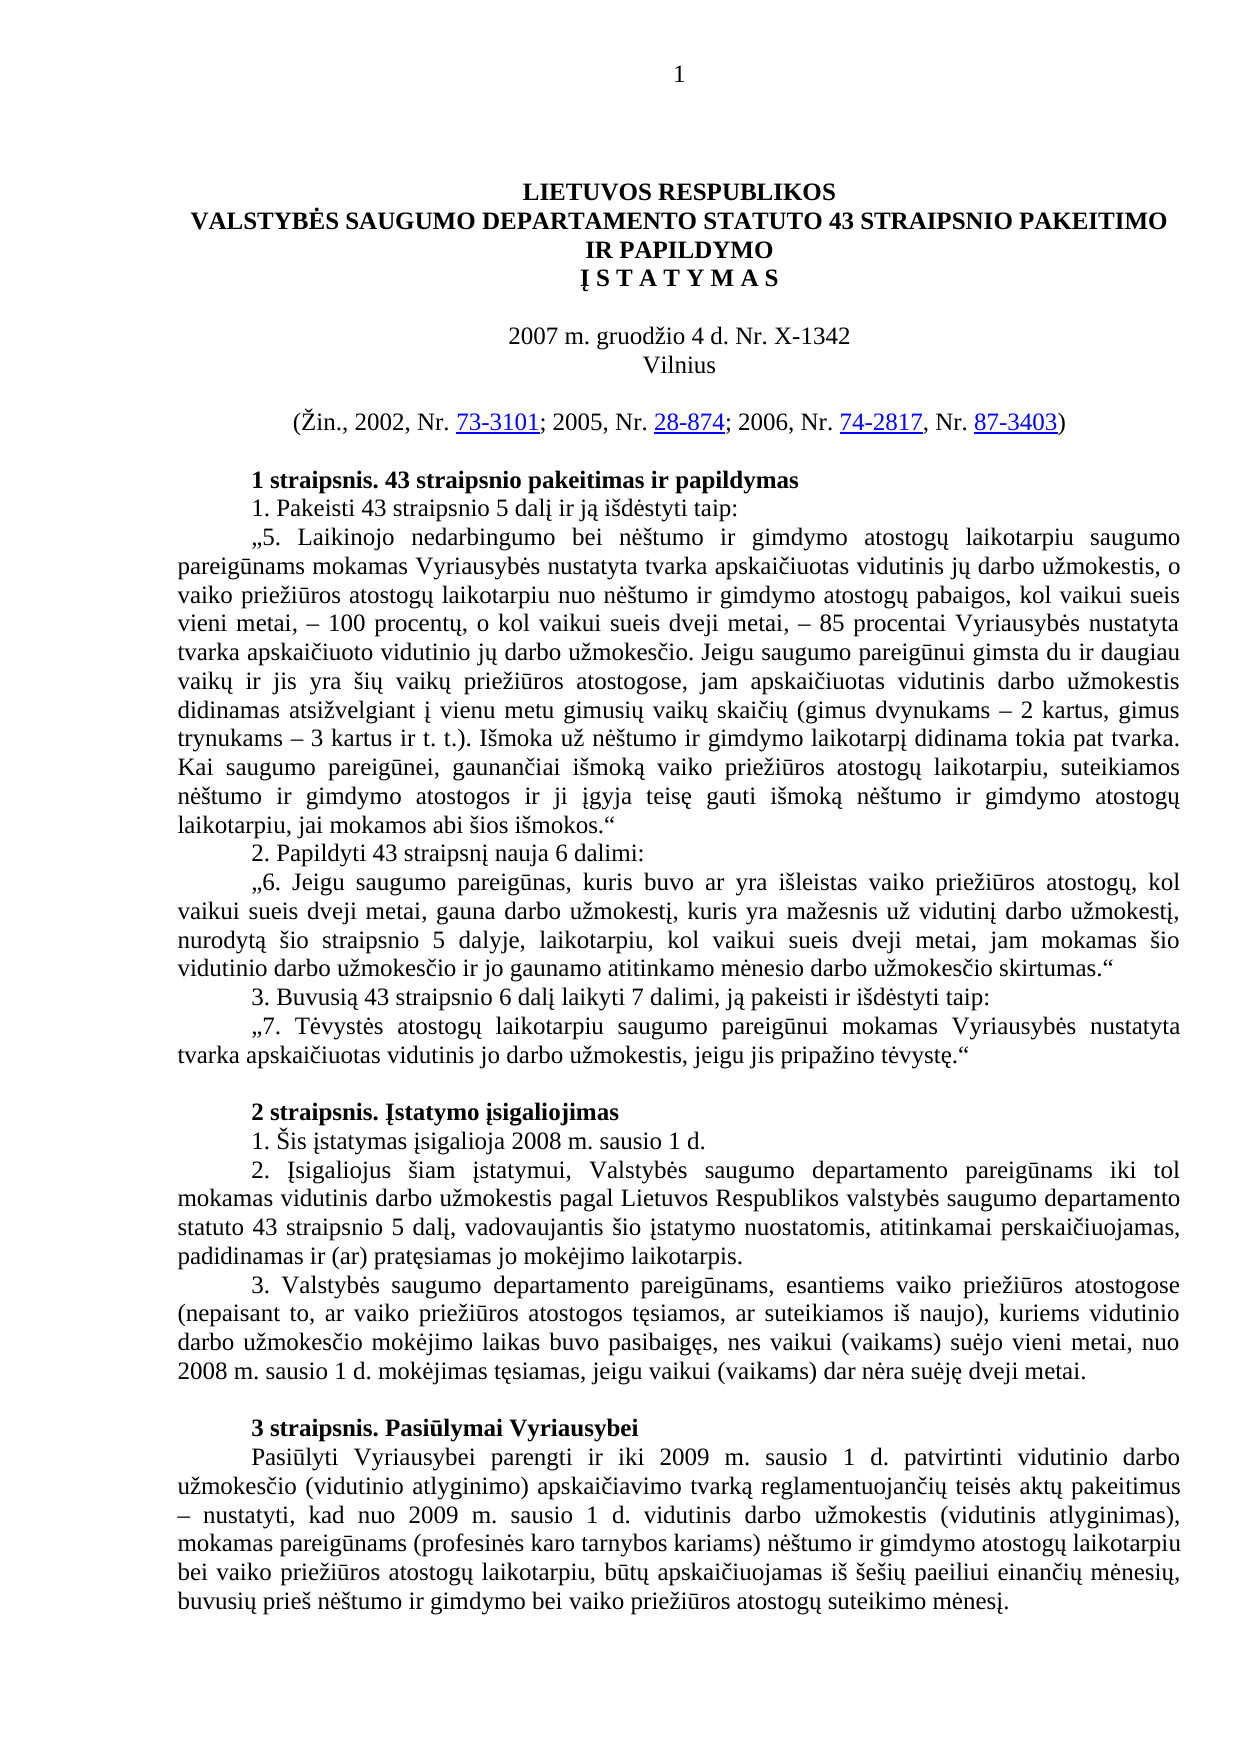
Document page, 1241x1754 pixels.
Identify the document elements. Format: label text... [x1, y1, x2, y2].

text 2 straipsnis. Įstatymo įsigaliojimas [177, 1097, 1181, 1126]
text 2. Įsigaliojus šiam įstatymui, Valstybės saugumo departamento pareigūnams iki tol mokamas vidutinis darbo užmokestis pagal Lietuvos Respublikos valstybės saugumo departamento statuto 43 straipsnio 5 dalį, vadovaujantis šio įstatymo nuostatomis, atitinkamai perskaičiuojamas, padidinamas ir (ar) pratęsiamas jo mokėjimo laikotarpis. [177, 1155, 1181, 1270]
text 3 straipsnis. Pasiūlymai Vyriausybei [177, 1413, 1181, 1442]
text „7. Tėvystės atostogų laikotarpiu saugumo pareigūnui mokamas Vyriausybės nustatyta tvarka apskaičiuotas vidutinis jo darbo užmokestis, jeigu jis pripažino tėvystę.“ [177, 1011, 1181, 1068]
text 1. Pakeisti 43 straipsnio 5 dalį ir ją išdėstyti taip: [177, 493, 1181, 522]
text 3. Buvusią 43 straipsnio 6 dalį laikyti 7 dalimi, ją pakeisti ir išdėstyti taip: [177, 982, 1181, 1011]
text VALSTYBĖS SAUGUMO DEPARTAMENTO STATUTO 43 STRAIPSNIO PAKEITIMO IR PAPILDYMO [177, 206, 1181, 263]
text 1. Šis įstatymas įsigalioja 2008 m. sausio 1 d. [177, 1126, 1181, 1155]
text 3. Valstybės saugumo departamento pareigūnams, esantiems vaiko priežiūros atostogose (nepaisant to, ar vaiko priežiūros atostogos tęsiamos, ar suteikiamos iš naujo), kuriems vidutinio darbo užmokesčio mokėjimo laikas buvo pasibaigęs, nes vaikui (vaikams) suėjo vieni metai, nuo 2008 m. sausio 1 d. mokėjimas tęsiamas, jeigu vaikui (vaikams) dar nėra suėję dveji metai. [177, 1270, 1181, 1385]
text „5. Laikinojo nedarbingumo bei nėštumo ir gimdymo atostogų laikotarpiu saugumo pareigūnams mokamas Vyriausybės nustatyta tvarka apskaičiuotas vidutinis jų darbo užmokestis, o vaiko priežiūros atostogų laikotarpiu nuo nėštumo ir gimdymo atostogų pabaigos, kol vaikui sueis vieni metai, – 100 procentų, o kol vaikui sueis dveji metai, – 85 procentai Vyriausybės nustatyta tvarka apskaičiuoto vidutinio jų darbo užmokesčio. Jeigu saugumo pareigūnui gimsta du ir daugiau vaikų ir jis yra šių vaikų priežiūros atostogose, jam apskaičiuotas vidutinis darbo užmokestis didinamas atsižvelgiant į vienu metu gimusių vaikų skaičių (gimus dvynukams – 2 kartus, gimus trynukams – 3 kartus ir t. t.). Išmoka už nėštumo ir gimdymo laikotarpį didinama tokia pat tvarka. Kai saugumo pareigūnei, gaunančiai išmoką vaiko priežiūros atostogų laikotarpiu, suteikiamos nėštumo ir gimdymo atostogos ir ji įgyja teisę gauti išmoką nėštumo ir gimdymo atostogų laikotarpiu, jai mokamos abi šios išmokos.“ [177, 522, 1181, 838]
text Į S T A T Y M A S [177, 263, 1181, 292]
text LIETUVOS RESPUBLIKOS [177, 177, 1181, 206]
text 1 straipsnis. 43 straipsnio pakeitimas ir papildymas [177, 465, 1181, 493]
text 2. Papildyti 43 straipsnį nauja 6 dalimi: [177, 838, 1181, 867]
text (Žin., 2002, Nr. 73-3101; 2005, Nr. 28-874; 2006, Nr. 74-2817, Nr. 87-3403) [177, 407, 1181, 436]
text Vilnius [177, 350, 1181, 378]
text „6. Jeigu saugumo pareigūnas, kuris buvo ar yra išleistas vaiko priežiūros atostogų, kol vaikui sueis dveji metai, gauna darbo užmokestį, kuris yra mažesnis už vidutinį darbo užmokestį, nurodytą šio straipsnio 5 dalyje, laikotarpiu, kol vaikui sueis dveji metai, jam mokamas šio vidutinio darbo užmokesčio ir jo gaunamo atitinkamo mėnesio darbo užmokesčio skirtumas.“ [177, 867, 1181, 982]
text 2007 m. gruodžio 4 d. Nr. X-1342 [177, 321, 1181, 350]
text Pasiūlyti Vyriausybei parengti ir iki 2009 m. sausio 1 d. patvirtinti vidutinio darbo užmokesčio (vidutinio atlyginimo) apskaičiavimo tvarką reglamentuojančių teisės aktų pakeitimus – nustatyti, kad nuo 2009 m. sausio 1 d. vidutinis darbo užmokestis (vidutinis atlyginimas), mokamas pareigūnams (profesinės karo tarnybos kariams) nėštumo ir gimdymo atostogų laikotarpiu bei vaiko priežiūros atostogų laikotarpiu, būtų apskaičiuojamas iš šešių paeiliui einančių mėnesių, buvusių prieš nėštumo ir gimdymo bei vaiko priežiūros atostogų suteikimo mėnesį. [177, 1442, 1181, 1615]
